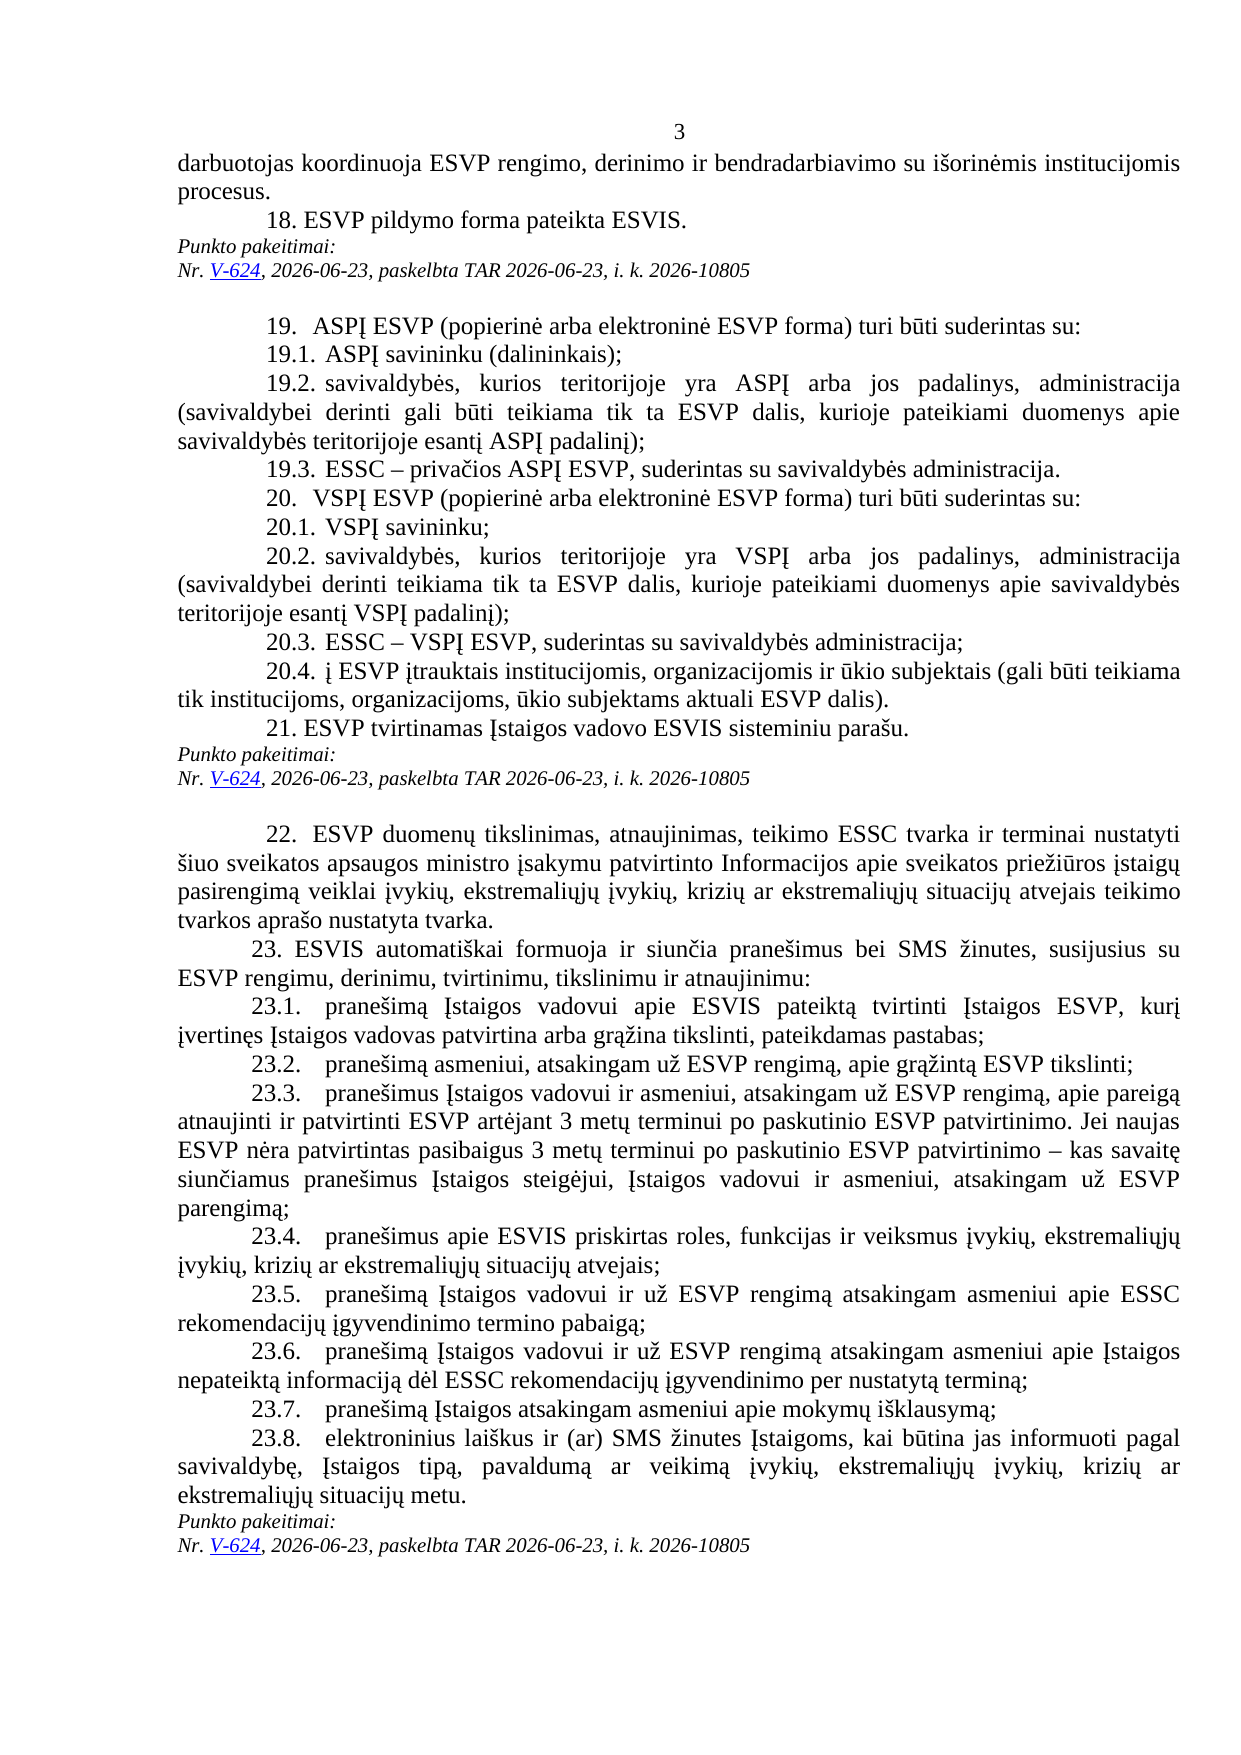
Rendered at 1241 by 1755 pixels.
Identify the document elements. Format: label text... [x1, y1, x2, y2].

text 19.1. ASPĮ savininku (dalininkais); [177, 339, 1181, 368]
text 23.5. pranešimą Įstaigos vadovui ir už ESVP rengimą atsakingam asmeniui apie ESSC rekomendacijų įgyvendinimo termino pabaigą; [177, 1279, 1181, 1336]
text 19.2. savivaldybės, kurios teritorijoje yra ASPĮ arba jos padalinys, administracija (savivaldybei derinti gali būti teikiama tik ta ESVP dalis, kurioje pateikiami duomenys apie savivaldybės teritorijoje esantį ASPĮ padalinį); [177, 368, 1181, 454]
text 19. ASPĮ ESVP (popierinė arba elektroninė ESVP forma) turi būti suderintas su: [177, 311, 1181, 339]
text 20.2. savivaldybės, kurios teritorijoje yra VSPĮ arba jos padalinys, administracija (savivaldybei derinti teikiama tik ta ESVP dalis, kurioje pateikiami duomenys apie savivaldybės teritorijoje esantį VSPĮ padalinį); [177, 541, 1181, 627]
text darbuotojas koordinuoja ESVP rengimo, derinimo ir bendradarbiavimo su išorinėmis institucijomis procesus. [177, 148, 1181, 205]
text 22. ESVP duomenų tikslinimas, atnaujinimas, teikimo ESSC tvarka ir terminai nustatyti šiuo sveikatos apsaugos ministro įsakymu patvirtinto Informacijos apie sveikatos priežiūros įstaigų pasirengimą veiklai įvykių, ekstremaliųjų įvykių, krizių ar ekstremaliųjų situacijų atvejais teikimo tvarkos aprašo nustatyta tvarka. [177, 819, 1181, 934]
text 23. ESVIS automatiškai formuoja ir siunčia pranešimus bei SMS žinutes, susijusius su ESVP rengimu, derinimu, tvirtinimu, tikslinimu ir atnaujinimu: [177, 934, 1181, 991]
text 23.4. pranešimus apie ESVIS priskirtas roles, funkcijas ir veiksmus įvykių, ekstremaliųjų įvykių, krizių ar ekstremaliųjų situacijų atvejais; [177, 1221, 1181, 1279]
text 20. VSPĮ ESVP (popierinė arba elektroninė ESVP forma) turi būti suderintas su: [177, 483, 1181, 512]
text 23.3. pranešimus Įstaigos vadovui ir asmeniui, atsakingam už ESVP rengimą, apie pareigą atnaujinti ir patvirtinti ESVP artėjant 3 metų terminui po paskutinio ESVP patvirtinimo. Jei naujas ESVP nėra patvirtintas pasibaigus 3 metų terminui po paskutinio ESVP patvirtinimo – kas savaitę siunčiamus pranešimus Įstaigos steigėjui, Įstaigos vadovui ir asmeniui, atsakingam už ESVP parengimą; [177, 1078, 1181, 1221]
text Punkto pakeitimai: [177, 234, 1181, 258]
text 23.1. pranešimą Įstaigos vadovui apie ESVIS pateiktą tvirtinti Įstaigos ESVP, kurį įvertinęs Įstaigos vadovas patvirtina arba grąžina tikslinti, pateikdamas pastabas; [177, 991, 1181, 1049]
text 23.7. pranešimą Įstaigos atsakingam asmeniui apie mokymų išklausymą; [177, 1394, 1181, 1423]
text Punkto pakeitimai: [177, 742, 1181, 766]
text 21. ESVP tvirtinamas Įstaigos vadovo ESVIS sisteminiu parašu. [177, 713, 1181, 742]
text Punkto pakeitimai: [177, 1509, 1181, 1533]
text 23.6. pranešimą Įstaigos vadovui ir už ESVP rengimą atsakingam asmeniui apie Įstaigos nepateiktą informaciją dėl ESSC rekomendacijų įgyvendinimo per nustatytą terminą; [177, 1336, 1181, 1394]
text 20.1. VSPĮ savininku; [177, 512, 1181, 541]
text 23.8. elektroninius laiškus ir (ar) SMS žinutes Įstaigoms, kai būtina jas informuoti pagal savivaldybę, Įstaigos tipą, pavaldumą ar veikimą įvykių, ekstremaliųjų įvykių, krizių ar ekstremaliųjų situacijų metu. [177, 1423, 1181, 1509]
text 20.4. į ESVP įtrauktais institucijomis, organizacijomis ir ūkio subjektais (gali būti teikiama tik institucijoms, organizacijoms, ūkio subjektams aktuali ESVP dalis). [177, 656, 1181, 713]
text 20.3. ESSC – VSPĮ ESVP, suderintas su savivaldybės administracija; [177, 627, 1181, 656]
text 23.2. pranešimą asmeniui, atsakingam už ESVP rengimą, apie grąžintą ESVP tikslinti; [177, 1049, 1181, 1078]
text 18. ESVP pildymo forma pateikta ESVIS. [177, 205, 1181, 234]
text Nr. V-624, 2026-06-23, paskelbta TAR 2026-06-23, i. k. 2026-10805 [177, 1533, 1181, 1557]
text Nr. V-624, 2026-06-23, paskelbta TAR 2026-06-23, i. k. 2026-10805 [177, 258, 1181, 282]
text Nr. V-624, 2026-06-23, paskelbta TAR 2026-06-23, i. k. 2026-10805 [177, 766, 1181, 790]
text 19.3. ESSC – privačios ASPĮ ESVP, suderintas su savivaldybės administracija. [177, 454, 1181, 483]
